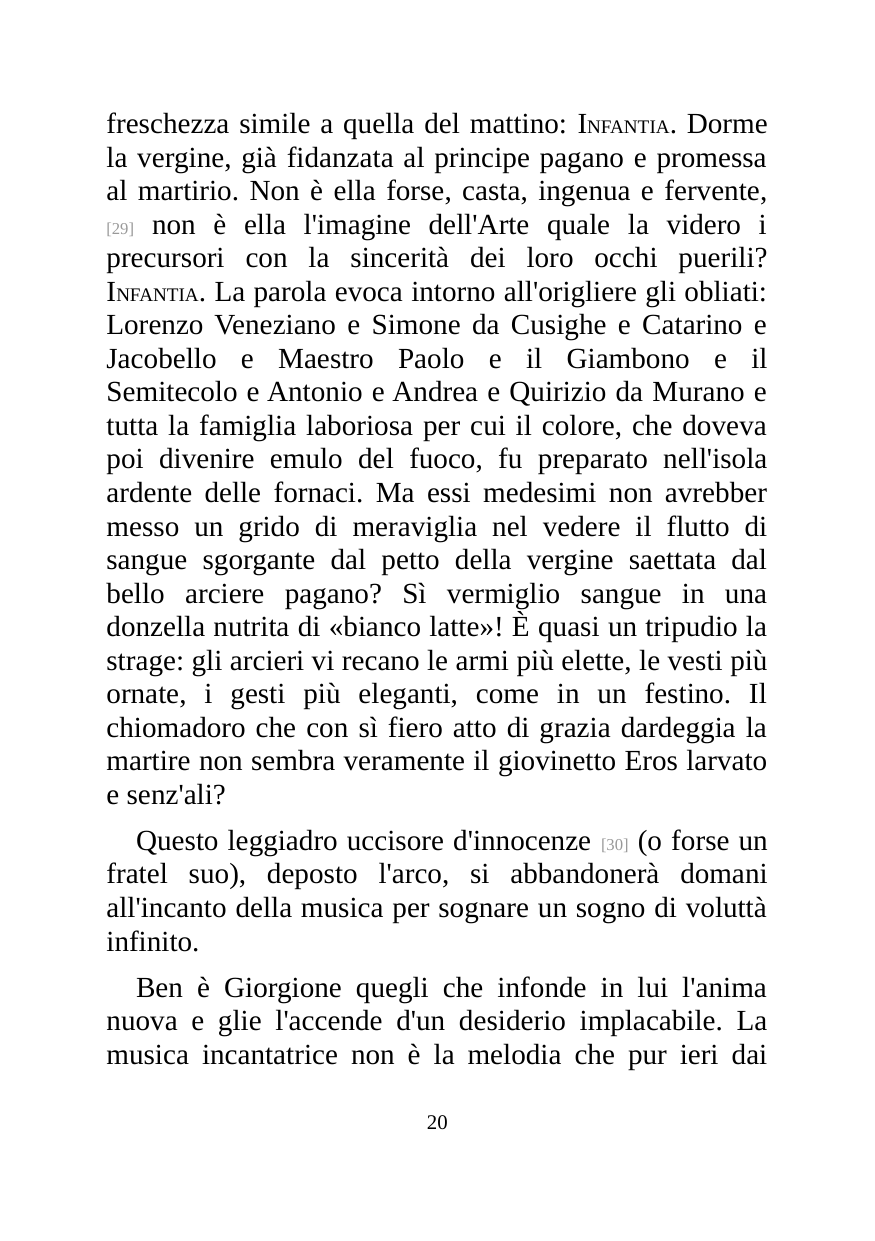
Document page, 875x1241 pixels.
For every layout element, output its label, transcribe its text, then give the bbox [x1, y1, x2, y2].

text freschezza simile a quella del mattino: Infantia. Dorme la vergine, già fidanzata al principe pagano e promessa al martirio. Non è ella forse, casta, ingenua e fervente, [29] non è ella l'imagine dell'Arte quale la videro i precursori con la sincerità dei loro occhi puerili? Infantia. La parola evoca intorno all'origliere gli obliati: Lorenzo Veneziano e Simone da Cusighe e Catarino e Jacobello e Maestro Paolo e il Giambono e il Semitecolo e Antonio e Andrea e Quirizio da Murano e tutta la famiglia laboriosa per cui il colore, che doveva poi divenire emulo del fuoco, fu preparato nell'isola ardente delle fornaci. Ma essi medesimi non avrebber messo un grido di meraviglia nel vedere il flutto di sangue sgorgante dal petto della vergine saettata dal bello arciere pagano? Sì vermiglio sangue in una donzella nutrita di «bianco latte»! È quasi un tripudio la strage: gli arcieri vi recano le armi più elette, le vesti più ornate, i gesti più eleganti, come in un festino. Il chiomadoro che con sì fiero atto di grazia dardeggia la martire non sembra veramente il giovinetto Eros larvato e senz'ali? [106, 106, 768, 811]
text Ben è Giorgione quegli che infonde in lui l'anima nuova e glie l'accende d'un desiderio implacabile. La musica incantatrice non è la melodia che pur ieri dai [106, 970, 768, 1070]
text Questo leggiadro uccisore d'innocenze [30] (o forse un fratel suo), deposto l'arco, si abbandonerà domani all'incanto della musica per sognare un sogno di voluttà infinito. [106, 823, 768, 957]
